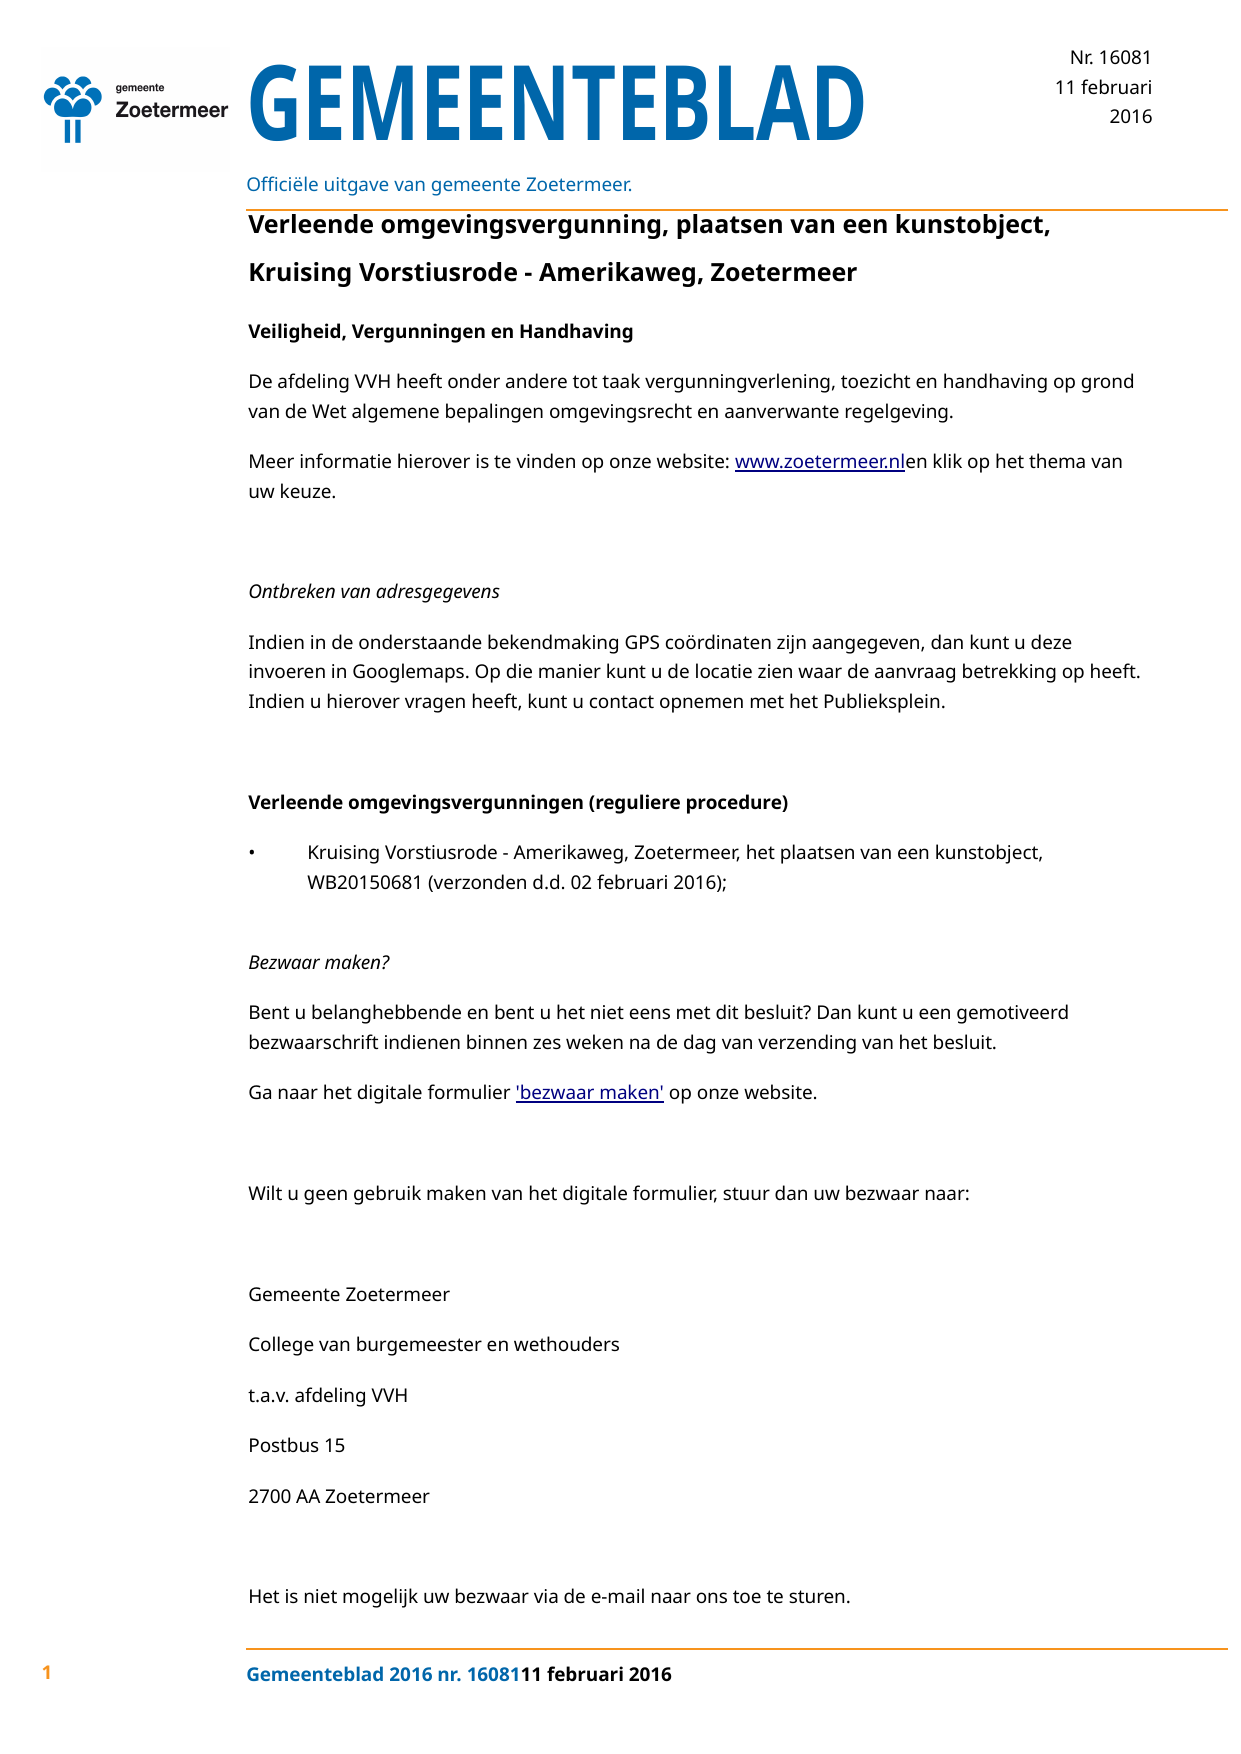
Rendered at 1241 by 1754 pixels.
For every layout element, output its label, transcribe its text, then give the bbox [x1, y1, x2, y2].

text Bent u belanghebbende en bent u het niet eens met dit besluit? Dan kunt u een gemotiveerd bezwaarschrift indienen binnen zes weken na de dag van verzending van het besluit. [248, 999, 1152, 1055]
text Ontbreken van adresgegevens [248, 579, 1152, 604]
text Veiligheid, Vergunningen en Handhaving [248, 318, 1152, 344]
text Postbus 15 [248, 1432, 1152, 1458]
text t.a.v. afdeling VVH [248, 1382, 1152, 1408]
text Indien in de onderstaande bekendmaking GPS coördinaten zijn aangegeven, dan kunt u deze invoeren in Googlemaps. Op die manier kunt u de locatie zien waar de aanvraag betrekking op heeft. Indien u hierover vragen heeft, kunt u contact opnemen met het Publieksplein. [248, 629, 1152, 714]
text Gemeente Zoetermeer [248, 1281, 1152, 1307]
text Wilt u geen gebruik maken van het digitale formulier, stuur dan uw bezwaar naar: [248, 1180, 1152, 1206]
list Kruising Vorstiusrode - Amerikaweg, Zoetermeer, het plaatsen van een kunstobject, WB20150681 (verzonden d.d. 02 februari 2016); [248, 839, 1152, 895]
text College van burgemeester en wethouders [248, 1332, 1152, 1357]
text 2700 AA Zoetermeer [248, 1483, 1152, 1509]
text Verleende omgevingsvergunningen (reguliere procedure) [248, 789, 1152, 815]
text Bezwaar maken? [248, 949, 1152, 975]
text Het is niet mogelijk uw bezwaar via de e-mail naar ons toe te sturen. [248, 1584, 1152, 1609]
text Meer informatie hierover is te vinden op onze website: www.zoetermeer.nlen klik op het thema van uw keuze. [248, 448, 1152, 504]
text Ga naar het digitale formulier 'bezwaar maken' op onze website. [248, 1079, 1152, 1105]
text De afdeling VVH heeft onder andere tot taak vergunningverlening, toezicht en handhaving op grond van de Wet algemene bepalingen omgevingsrecht en aanverwante regelgeving. [248, 368, 1152, 424]
picture [41, 47, 231, 172]
text Verleende omgevingsvergunning, plaatsen van een kunstobject, Kruising Vorstiusrode - Amerikaweg, Zoetermeer [248, 211, 1152, 288]
